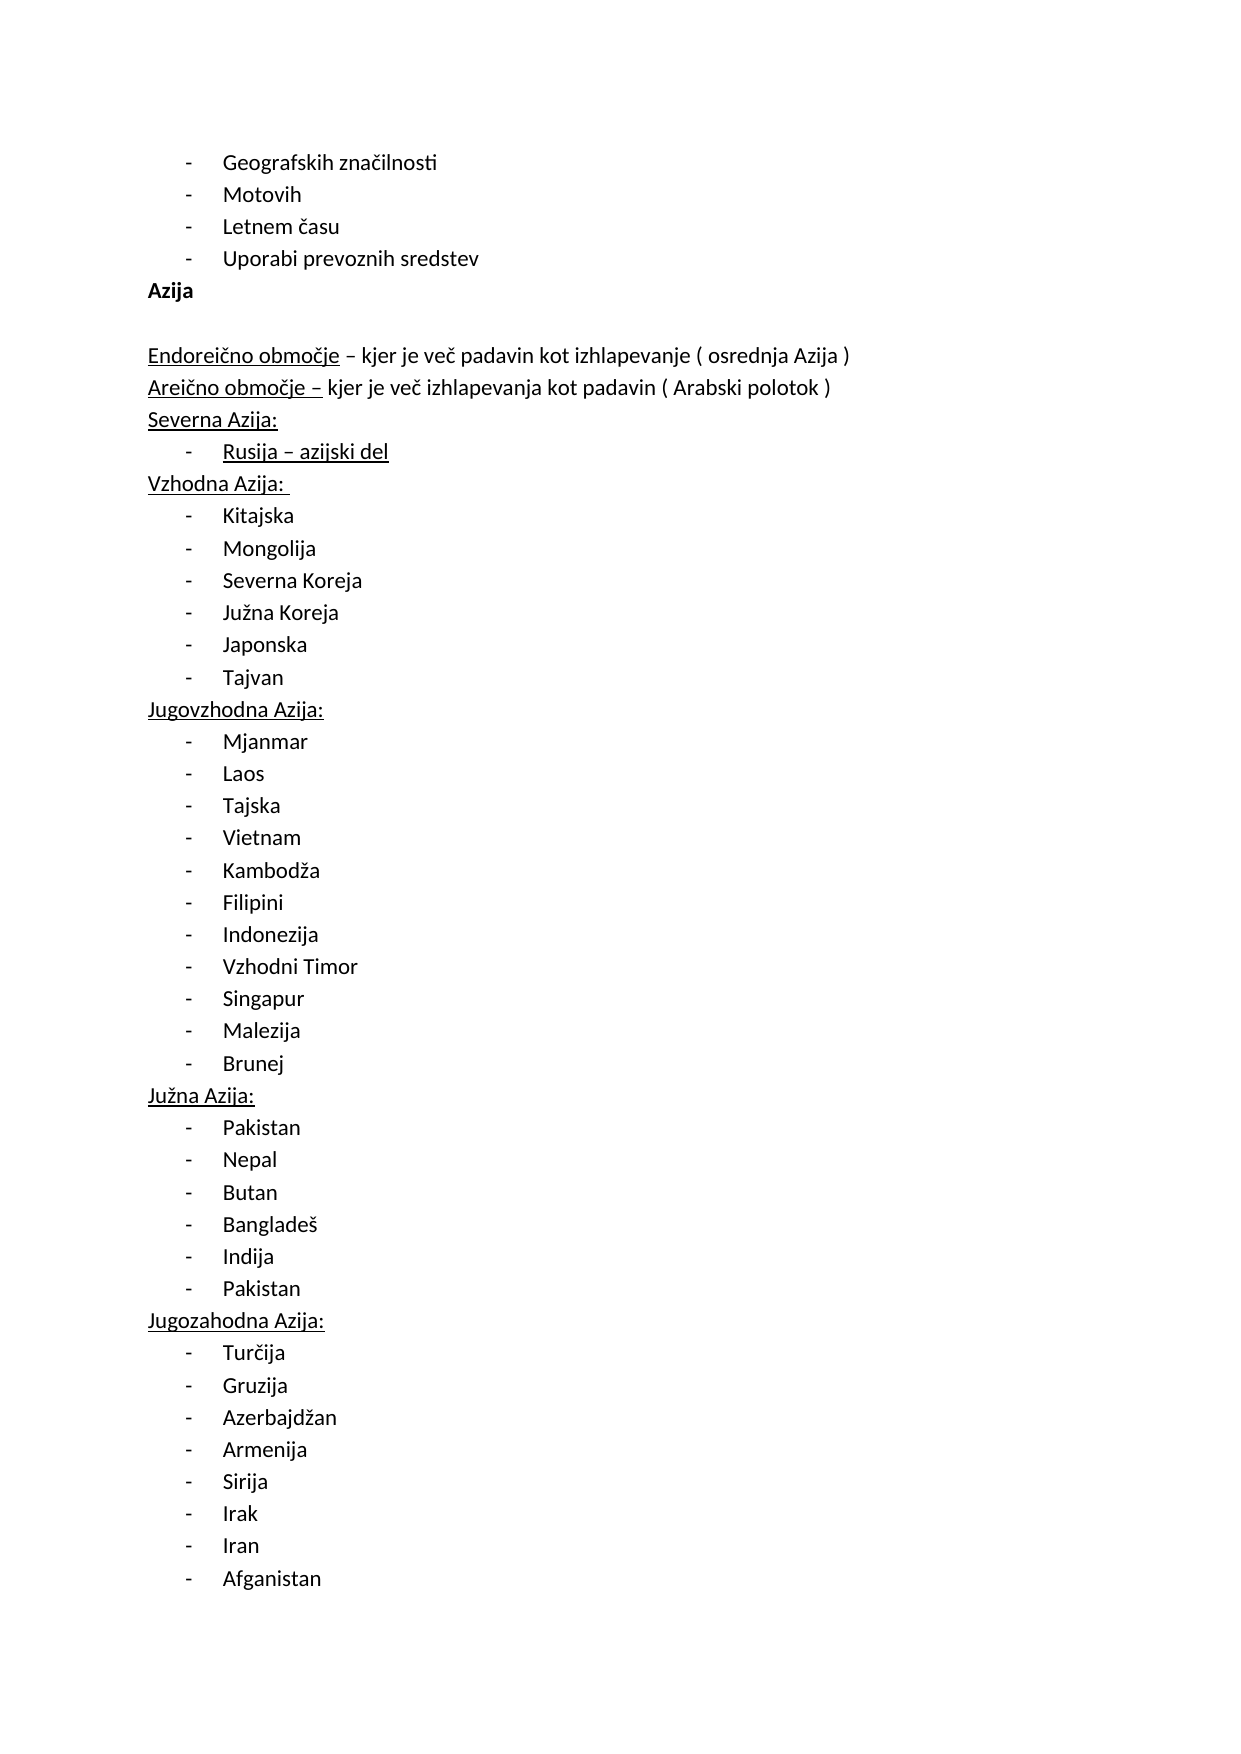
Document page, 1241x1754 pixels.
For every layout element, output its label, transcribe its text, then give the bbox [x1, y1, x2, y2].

list Mongolija [185, 534, 1093, 562]
list Azerbajdžan [185, 1403, 1093, 1431]
list Vzhodni Timor [185, 952, 1093, 980]
list Malezija [185, 1017, 1093, 1045]
list Severna Koreja [185, 566, 1093, 594]
list Indonezija [185, 920, 1093, 948]
list Vietnam [185, 823, 1093, 852]
text Severna Azija: [148, 405, 1093, 433]
list Kambodža [185, 856, 1093, 884]
text Endoreično območje – kjer je več padavin kot izhlapevanje ( osrednja Azija ) [148, 341, 1093, 369]
list Turčija [185, 1338, 1093, 1367]
list Motovih [185, 180, 1093, 208]
list Bangladeš [185, 1210, 1093, 1238]
list Iran [185, 1532, 1093, 1560]
text Azija [148, 276, 1093, 304]
list Mjanmar [185, 727, 1093, 755]
list Južna Koreja [185, 598, 1093, 626]
list Uporabi prevoznih sredstev [185, 244, 1093, 272]
list Gruzija [185, 1371, 1093, 1399]
list Afganistan [185, 1564, 1093, 1592]
list Pakistan [185, 1274, 1093, 1302]
list Brunej [185, 1049, 1093, 1077]
list Butan [185, 1178, 1093, 1206]
list Laos [185, 759, 1093, 787]
list Tajvan [185, 663, 1093, 691]
list Irak [185, 1499, 1093, 1527]
list Tajska [185, 791, 1093, 819]
list Nepal [185, 1145, 1093, 1173]
list Filipini [185, 888, 1093, 916]
text Jugozahodna Azija: [148, 1306, 1093, 1334]
list Kitajska [185, 502, 1093, 530]
list Singapur [185, 984, 1093, 1012]
list Japonska [185, 630, 1093, 658]
list Armenija [185, 1435, 1093, 1463]
text Jugovzhodna Azija: [148, 695, 1093, 723]
list Letnem času [185, 212, 1093, 240]
text Vzhodna Azija: [148, 469, 1093, 497]
list Rusija – azijski del [185, 437, 1093, 465]
text Areično območje – kjer je več izhlapevanja kot padavin ( Arabski polotok ) [148, 373, 1093, 401]
list Indija [185, 1242, 1093, 1270]
list Sirija [185, 1467, 1093, 1495]
list Pakistan [185, 1113, 1093, 1141]
text Južna Azija: [148, 1081, 1093, 1109]
list Geografskih značilnosti [185, 148, 1093, 176]
